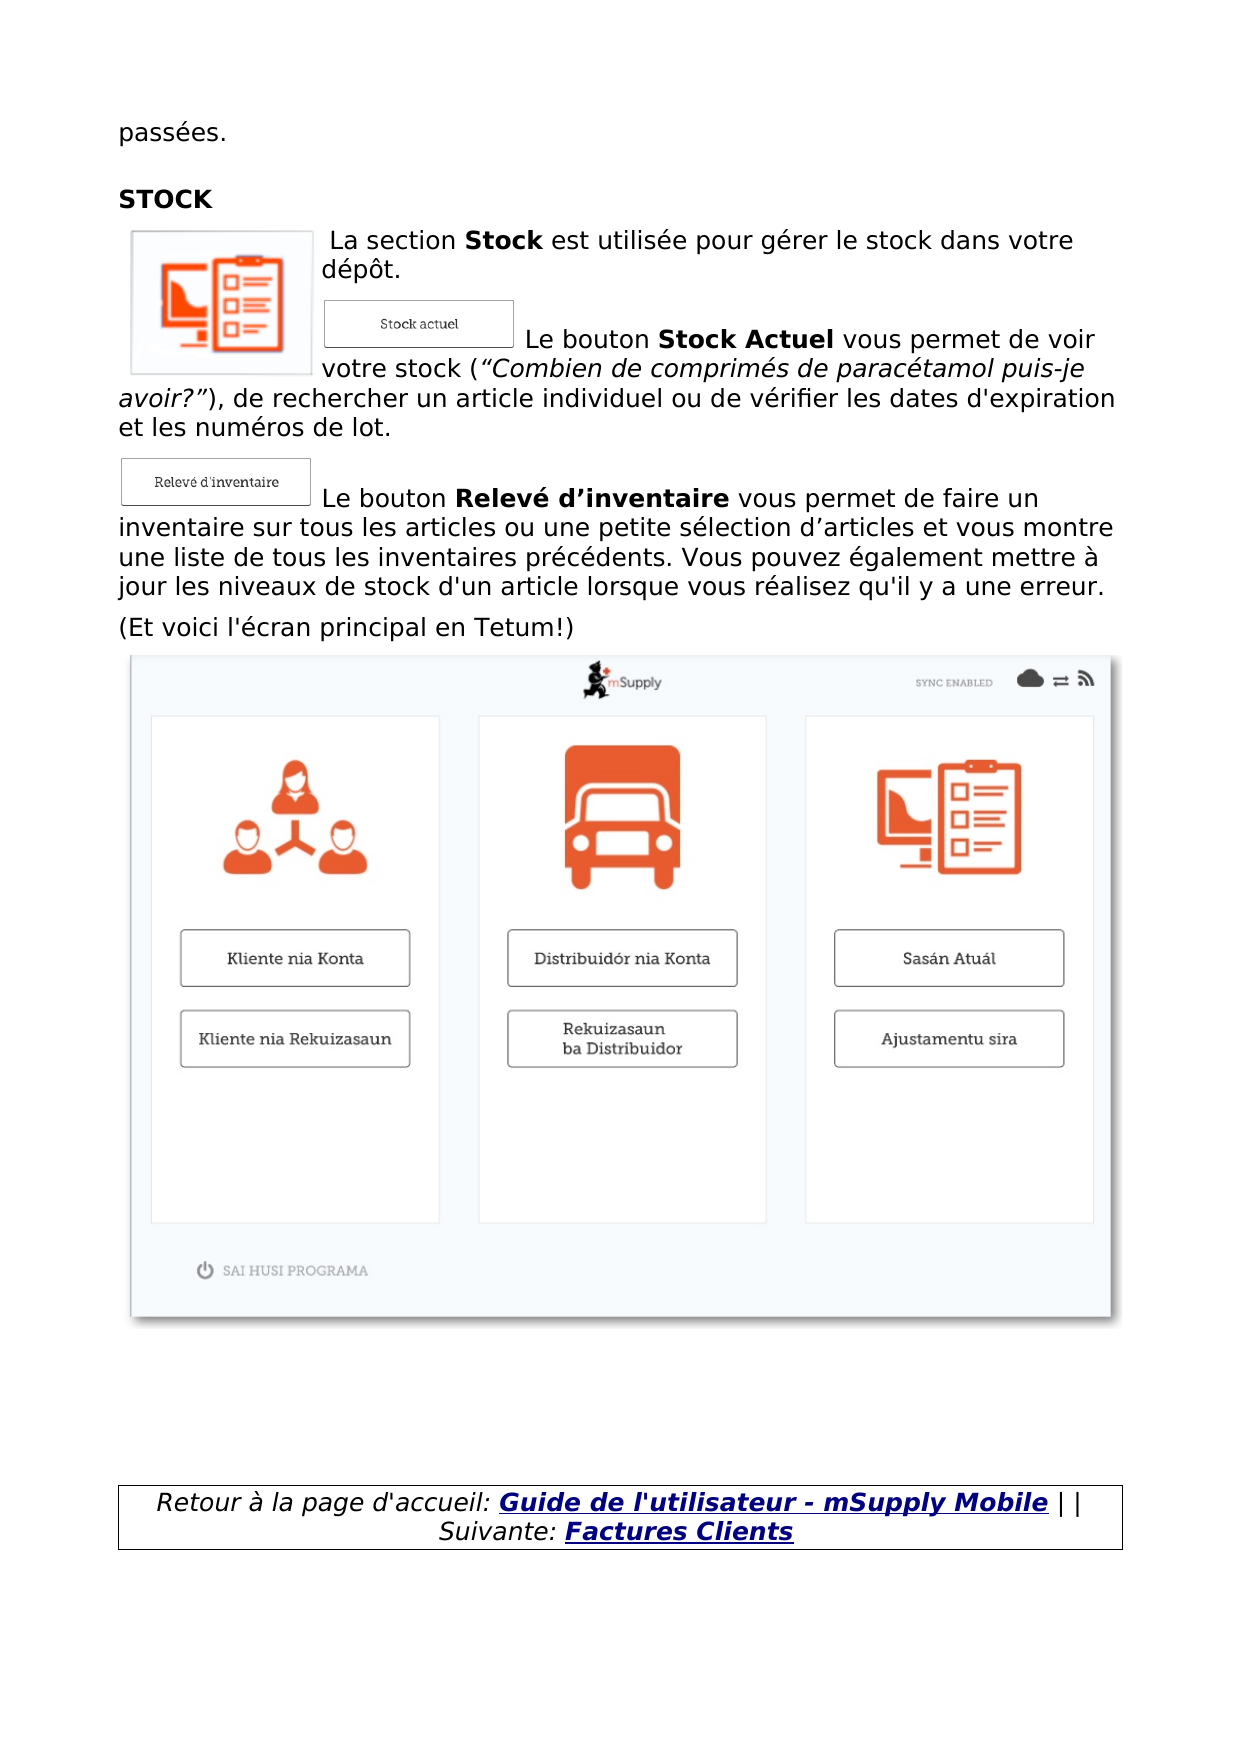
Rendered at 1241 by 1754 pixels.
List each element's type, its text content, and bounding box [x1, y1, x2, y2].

picture [118, 226, 517, 383]
text Le bouton Relevé d’inventaire vous permet de faire un inventaire sur tous les articles ou une petite sélection d’articles et vous montre une liste de tous les inventaires précédents. Vous pouvez également mettre à jour les niveaux de stock d'un article lorsque vous réalisez qu'il y a une erreur. [118, 454, 1122, 601]
text (Et voici l'écran principal en Tetum!) [118, 613, 1122, 643]
text Le bouton Stock Actuel vous permet de voir votre stock (“Combien de comprimés de paracétamol puis-je avoir?”), de rechercher un article individuel ou de vérifier les dates d'expiration et les numéros de lot. [118, 297, 1122, 442]
table_header Retour à la page d'accueil: Guide de l'utilisateur - mSupply Mobile | | Suivante: Factures Clients [119, 1486, 1122, 1549]
text passées. [118, 118, 1122, 147]
subtitle STOCK [118, 185, 1122, 214]
text La section Stock est utilisée pour gérer le stock dans votre dépôt. [322, 226, 1122, 285]
picture [118, 655, 1123, 1329]
picture [118, 454, 314, 508]
